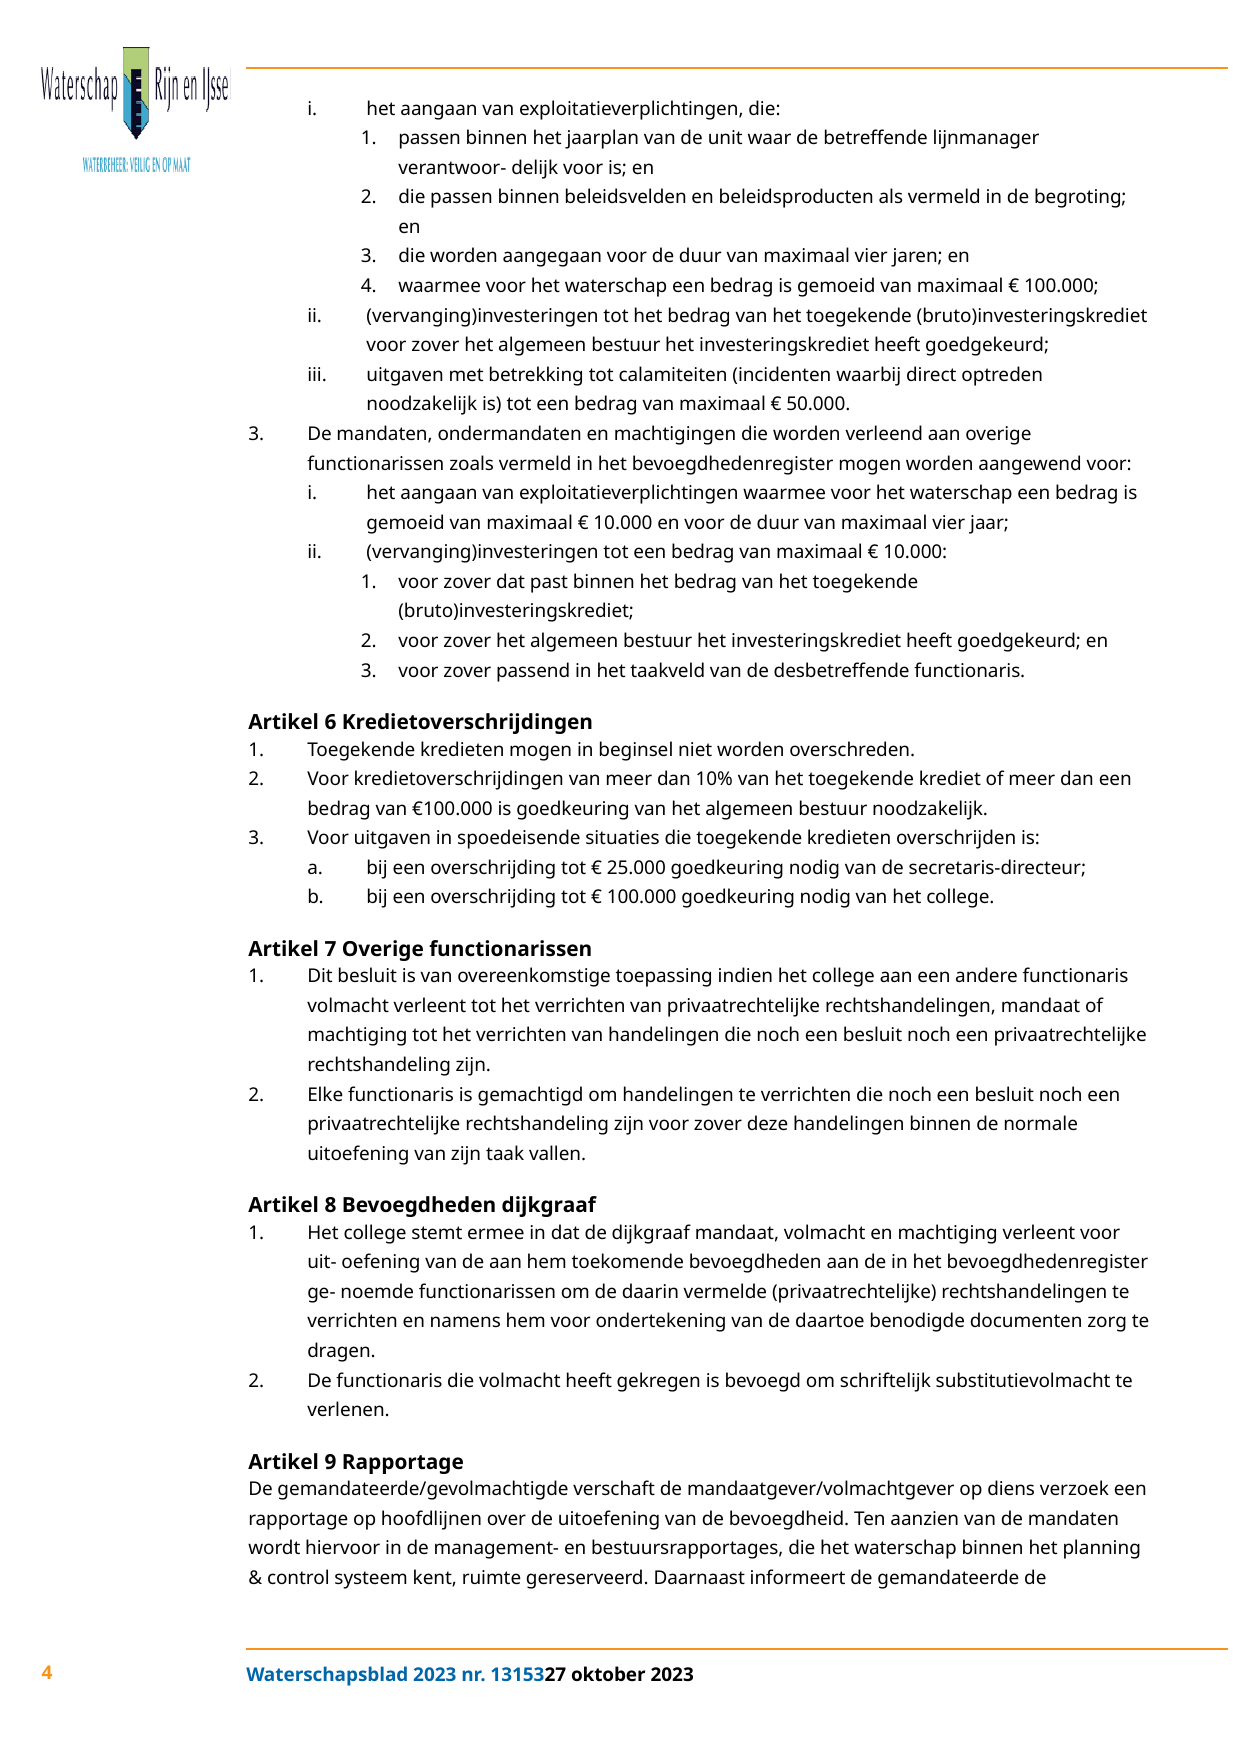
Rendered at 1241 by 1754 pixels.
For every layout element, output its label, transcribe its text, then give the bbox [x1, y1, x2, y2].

list (vervanging)investeringen tot het bedrag van het toegekende (bruto)investeringskrediet voor zover het algemeen bestuur het investeringskrediet heeft goedgekeurd; [307, 302, 1152, 357]
list De mandaten, ondermandaten en machtigingen die worden verleend aan overige functionarissen zoals vermeld in het bevoegdhedenregister mogen worden aangewend voor: [248, 420, 1152, 476]
list Voor kredietoverschrijdingen van meer dan 10% van het toegekende krediet of meer dan een bedrag van €100.000 is goedkeuring van het algemeen bestuur noodzakelijk. [248, 765, 1152, 821]
text Artikel 7 Overige functionarissen [248, 934, 1152, 962]
text Artikel 9 Rapportage [248, 1447, 1152, 1475]
list Elke functionaris is gemachtigd om handelingen te verrichten die noch een besluit noch een privaatrechtelijke rechtshandeling zijn voor zover deze handelingen binnen de normale uitoefening van zijn taak vallen. [248, 1081, 1152, 1166]
text Artikel 6 Kredietoverschrijdingen [248, 707, 1152, 736]
list voor zover dat past binnen het bedrag van het toegekende (bruto)investeringskrediet; [361, 568, 1152, 623]
text De gemandateerde/gevolmachtigde verschaft de mandaatgever/volmachtgever op diens verzoek een rapportage op hoofdlijnen over de uitoefening van de bevoegdheid. Ten aanzien van de mandaten wordt hiervoor in de management- en bestuursrapportages, die het waterschap binnen het planning & control systeem kent, ruimte gereserveerd. Daarnaast informeert de gemandateerde de [248, 1475, 1152, 1590]
list De functionaris die volmacht heeft gekregen is bevoegd om schriftelijk substitutievolmacht te verlenen. [248, 1367, 1152, 1422]
list Dit besluit is van overeenkomstige toepassing indien het college aan een andere functionaris volmacht verleent tot het verrichten van privaatrechtelijke rechtshandelingen, mandaat of machtiging tot het verrichten van handelingen die noch een besluit noch een privaatrechtelijke rechtshandeling zijn. [248, 962, 1152, 1077]
picture [41, 47, 231, 172]
list het aangaan van exploitatieverplichtingen waarmee voor het waterschap een bedrag is gemoeid van maximaal € 10.000 en voor de duur van maximaal vier jaar; [307, 479, 1152, 535]
list voor zover het algemeen bestuur het investeringskrediet heeft goedgekeurd; en [361, 627, 1152, 653]
list uitgaven met betrekking tot calamiteiten (incidenten waarbij direct optreden noodzakelijk is) tot een bedrag van maximaal € 50.000. [307, 361, 1152, 416]
list bij een overschrijding tot € 25.000 goedkeuring nodig van de secretaris-directeur; [307, 854, 1152, 880]
list het aangaan van exploitatieverplichtingen, die: [307, 95, 1152, 121]
list voor zover passend in het taakveld van de desbetreffende functionaris. [361, 657, 1152, 683]
list Voor uitgaven in spoedeisende situaties die toegekende kredieten overschrijden is: [248, 824, 1152, 850]
list bij een overschrijding tot € 100.000 goedkeuring nodig van het college. [307, 884, 1152, 909]
list Het college stemt ermee in dat de dijkgraaf mandaat, volmacht en machtiging verleent voor uit- oefening van de aan hem toekomende bevoegdheden aan de in het bevoegdhedenregister ge- noemde functionarissen om de daarin vermelde (privaatrechtelijke) rechtshandelingen te verrichten en namens hem voor ondertekening van de daartoe benodigde documenten zorg te dragen. [248, 1219, 1152, 1363]
list Toegekende kredieten mogen in beginsel niet worden overschreden. [248, 736, 1152, 761]
list (vervanging)investeringen tot een bedrag van maximaal € 10.000: [307, 538, 1152, 564]
text Artikel 8 Bevoegdheden dijkgraaf [248, 1190, 1152, 1219]
list passen binnen het jaarplan van de unit waar de betreffende lijnmanager verantwoor- delijk voor is; en [361, 124, 1152, 180]
list waarmee voor het waterschap een bedrag is gemoeid van maximaal € 100.000; [361, 272, 1152, 298]
list die passen binnen beleidsvelden en beleidsproducten als vermeld in de begroting; en [361, 183, 1152, 239]
list die worden aangegaan voor de duur van maximaal vier jaren; en [361, 243, 1152, 268]
